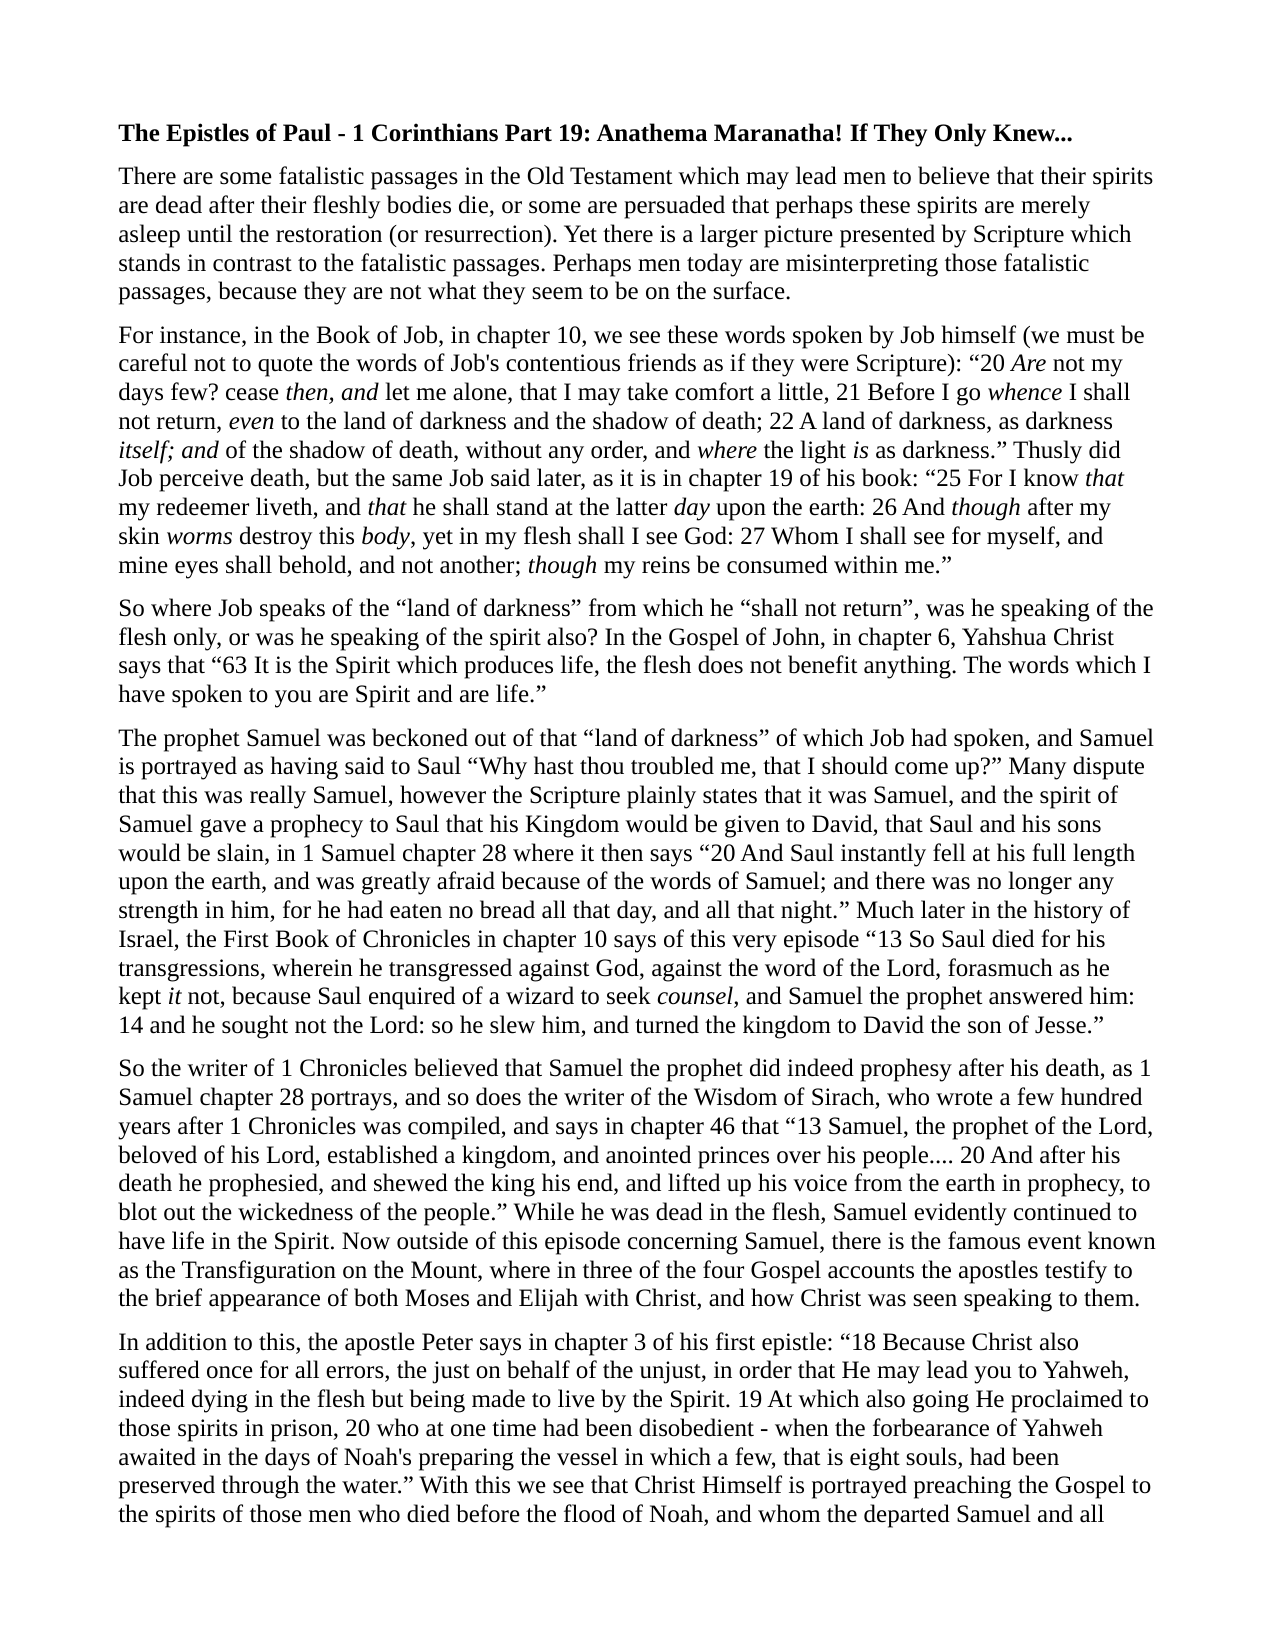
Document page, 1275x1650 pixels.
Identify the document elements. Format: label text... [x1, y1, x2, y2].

text In addition to this, the apostle Peter says in chapter 3 of his first epistle: “18 Because Christ also suffered once for all errors, the just on behalf of the unjust, in order that He may lead you to Yahweh, indeed dying in the flesh but being made to live by the Spirit. 19 At which also going He proclaimed to those spirits in prison, 20 who at one time had been disobedient - when the forbearance of Yahweh awaited in the days of Noah's preparing the vessel in which a few, that is eight souls, had been preserved through the water.” With this we see that Christ Himself is portrayed preaching the Gospel to the spirits of those men who died before the flood of Noah, and whom the departed Samuel and all [118, 1327, 1157, 1528]
text The prophet Samuel was beckoned out of that “land of darkness” of which Job had spoken, and Samuel is portrayed as having said to Saul “Why hast thou troubled me, that I should come up?” Many dispute that this was really Samuel, however the Scripture plainly states that it was Samuel, and the spirit of Samuel gave a prophecy to Saul that his Kingdom would be given to David, that Saul and his sons would be slain, in 1 Samuel chapter 28 where it then says “20 And Saul instantly fell at his full length upon the earth, and was greatly afraid because of the words of Samuel; and there was no longer any strength in him, for he had eaten no bread all that day, and all that night.” Much later in the history of Israel, the First Book of Chronicles in chapter 10 says of this very episode “13 So Saul died for his transgressions, wherein he transgressed against God, against the word of the Lord, forasmuch as he kept it not, because Saul enquired of a wizard to seek counsel, and Samuel the prophet answered him: 14 and he sought not the Lord: so he slew him, and turned the kingdom to David the son of Jesse.” [118, 723, 1157, 1039]
text The Epistles of Paul - 1 Corinthians Part 19: Anathema Maranatha! If They Only Knew... [118, 118, 1157, 147]
text For instance, in the Book of Job, in chapter 10, we see these words spoken by Job himself (we must be careful not to quote the words of Job's contentious friends as if they were Scripture): “20 Are not my days few? cease then, and let me alone, that I may take comfort a little, 21 Before I go whence I shall not return, even to the land of darkness and the shadow of death; 22 A land of darkness, as darkness itself; and of the shadow of death, without any order, and where the light is as darkness.” Thusly did Job perceive death, but the same Job said later, as it is in chapter 19 of his book: “25 For I know that my redeemer liveth, and that he shall stand at the latter day upon the earth: 26 And though after my skin worms destroy this body, yet in my flesh shall I see God: 27 Whom I shall see for myself, and mine eyes shall behold, and not another; though my reins be consumed within me.” [118, 320, 1157, 578]
text So where Job speaks of the “land of darkness” from which he “shall not return”, was he speaking of the flesh only, or was he speaking of the spirit also? In the Gospel of John, in chapter 6, Yahshua Christ says that “63 It is the Spirit which produces life, the flesh does not benefit anything. The words which I have spoken to you are Spirit and are life.” [118, 593, 1157, 708]
text So the writer of 1 Chronicles believed that Samuel the prophet did indeed prophesy after his death, as 1 Samuel chapter 28 portrays, and so does the writer of the Wisdom of Sirach, who wrote a few hundred years after 1 Chronicles was compiled, and says in chapter 46 that “13 Samuel, the prophet of the Lord, beloved of his Lord, established a kingdom, and anointed princes over his people.... 20 And after his death he prophesied, and shewed the king his end, and lifted up his voice from the earth in prophecy, to blot out the wickedness of the people.” While he was dead in the flesh, Samuel evidently continued to have life in the Spirit. Now outside of this episode concerning Samuel, there is the famous event known as the Transfiguration on the Mount, where in three of the four Gospel accounts the apostles testify to the brief appearance of both Moses and Elijah with Christ, and how Christ was seen speaking to them. [118, 1053, 1157, 1312]
text There are some fatalistic passages in the Old Testament which may lead men to believe that their spirits are dead after their fleshly bodies die, or some are persuaded that perhaps these spirits are merely asleep until the restoration (or resurrection). Yet there is a larger picture presented by Scripture which stands in contrast to the fatalistic passages. Perhaps men today are misinterpreting those fatalistic passages, because they are not what they seem to be on the surface. [118, 161, 1157, 305]
